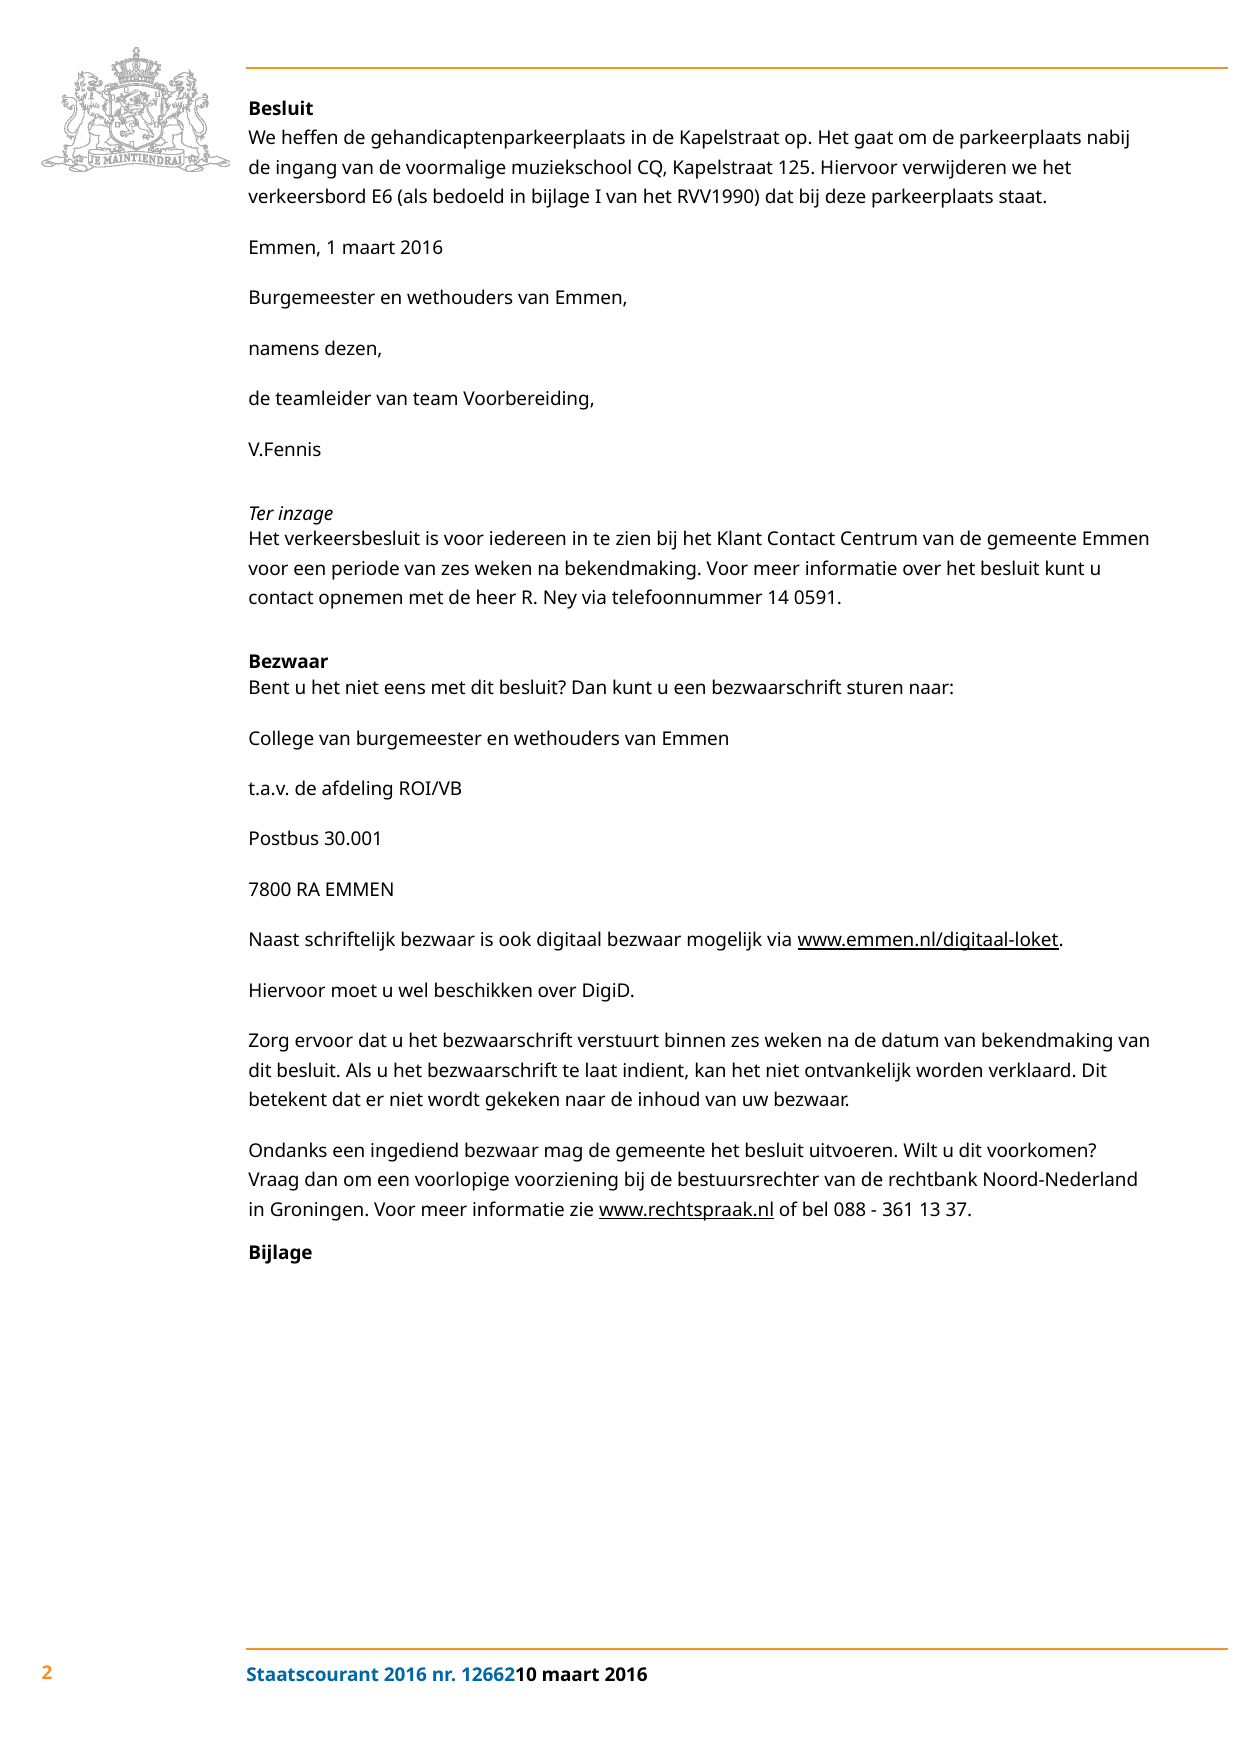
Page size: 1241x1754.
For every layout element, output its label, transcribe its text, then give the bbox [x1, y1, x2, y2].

text Emmen, 1 maart 2016 [248, 234, 1152, 260]
text namens dezen, [248, 335, 1152, 361]
text de teamleider van team Voorbereiding, [248, 385, 1152, 411]
text Bent u het niet eens met dit besluit? Dan kunt u een bezwaarschrift sturen naar: [248, 674, 1152, 700]
text t.a.v. de afdeling ROI/VB [248, 775, 1152, 801]
text Hiervoor moet u wel beschikken over DigiD. [248, 977, 1152, 1002]
text Bijlage [248, 1239, 1152, 1265]
text Zorg ervoor dat u het bezwaarschrift verstuurt binnen zes weken na de datum van bekendmaking van dit besluit. Als u het bezwaarschrift te laat indient, kan het niet ontvankelijk worden verklaard. Dit betekent dat er niet wordt gekeken naar de inhoud van uw bezwaar. [248, 1027, 1152, 1112]
text We heffen de gehandicaptenparkeerplaats in de Kapelstraat op. Het gaat om de parkeerplaats nabij de ingang van de voormalige muziekschool CQ, Kapelstraat 125. Hiervoor verwijderen we het verkeersbord E6 (als bedoeld in bijlage I van het RVV1990) dat bij deze parkeerplaats staat. [248, 124, 1152, 209]
text 7800 RA EMMEN [248, 876, 1152, 902]
text Besluit [248, 95, 1152, 121]
text Naast schriftelijk bezwaar is ook digitaal bezwaar mogelijk via www.emmen.nl/digitaal-loket. [248, 926, 1152, 952]
text Het verkeersbesluit is voor iedereen in te zien bij het Klant Contact Centrum van de gemeente Emmen voor een periode van zes weken na bekendmaking. Voor meer informatie over het besluit kunt u contact opnemen met de heer R. Ney via telefoonnummer 14 0591. [248, 525, 1152, 610]
text Bezwaar [248, 648, 1152, 674]
text Burgemeester en wethouders van Emmen, [248, 284, 1152, 310]
text Ter inzage [248, 500, 1152, 525]
picture [41, 47, 231, 172]
text V.Fennis [248, 436, 1152, 461]
text Ondanks een ingediend bezwaar mag de gemeente het besluit uitvoeren. Wilt u dit voorkomen? Vraag dan om een voorlopige voorziening bij de bestuursrechter van de rechtbank Noord-Nederland in Groningen. Voor meer informatie zie www.rechtspraak.nl of bel 088 - 361 13 37. [248, 1137, 1152, 1222]
text College van burgemeester en wethouders van Emmen [248, 725, 1152, 750]
text Postbus 30.001 [248, 826, 1152, 851]
